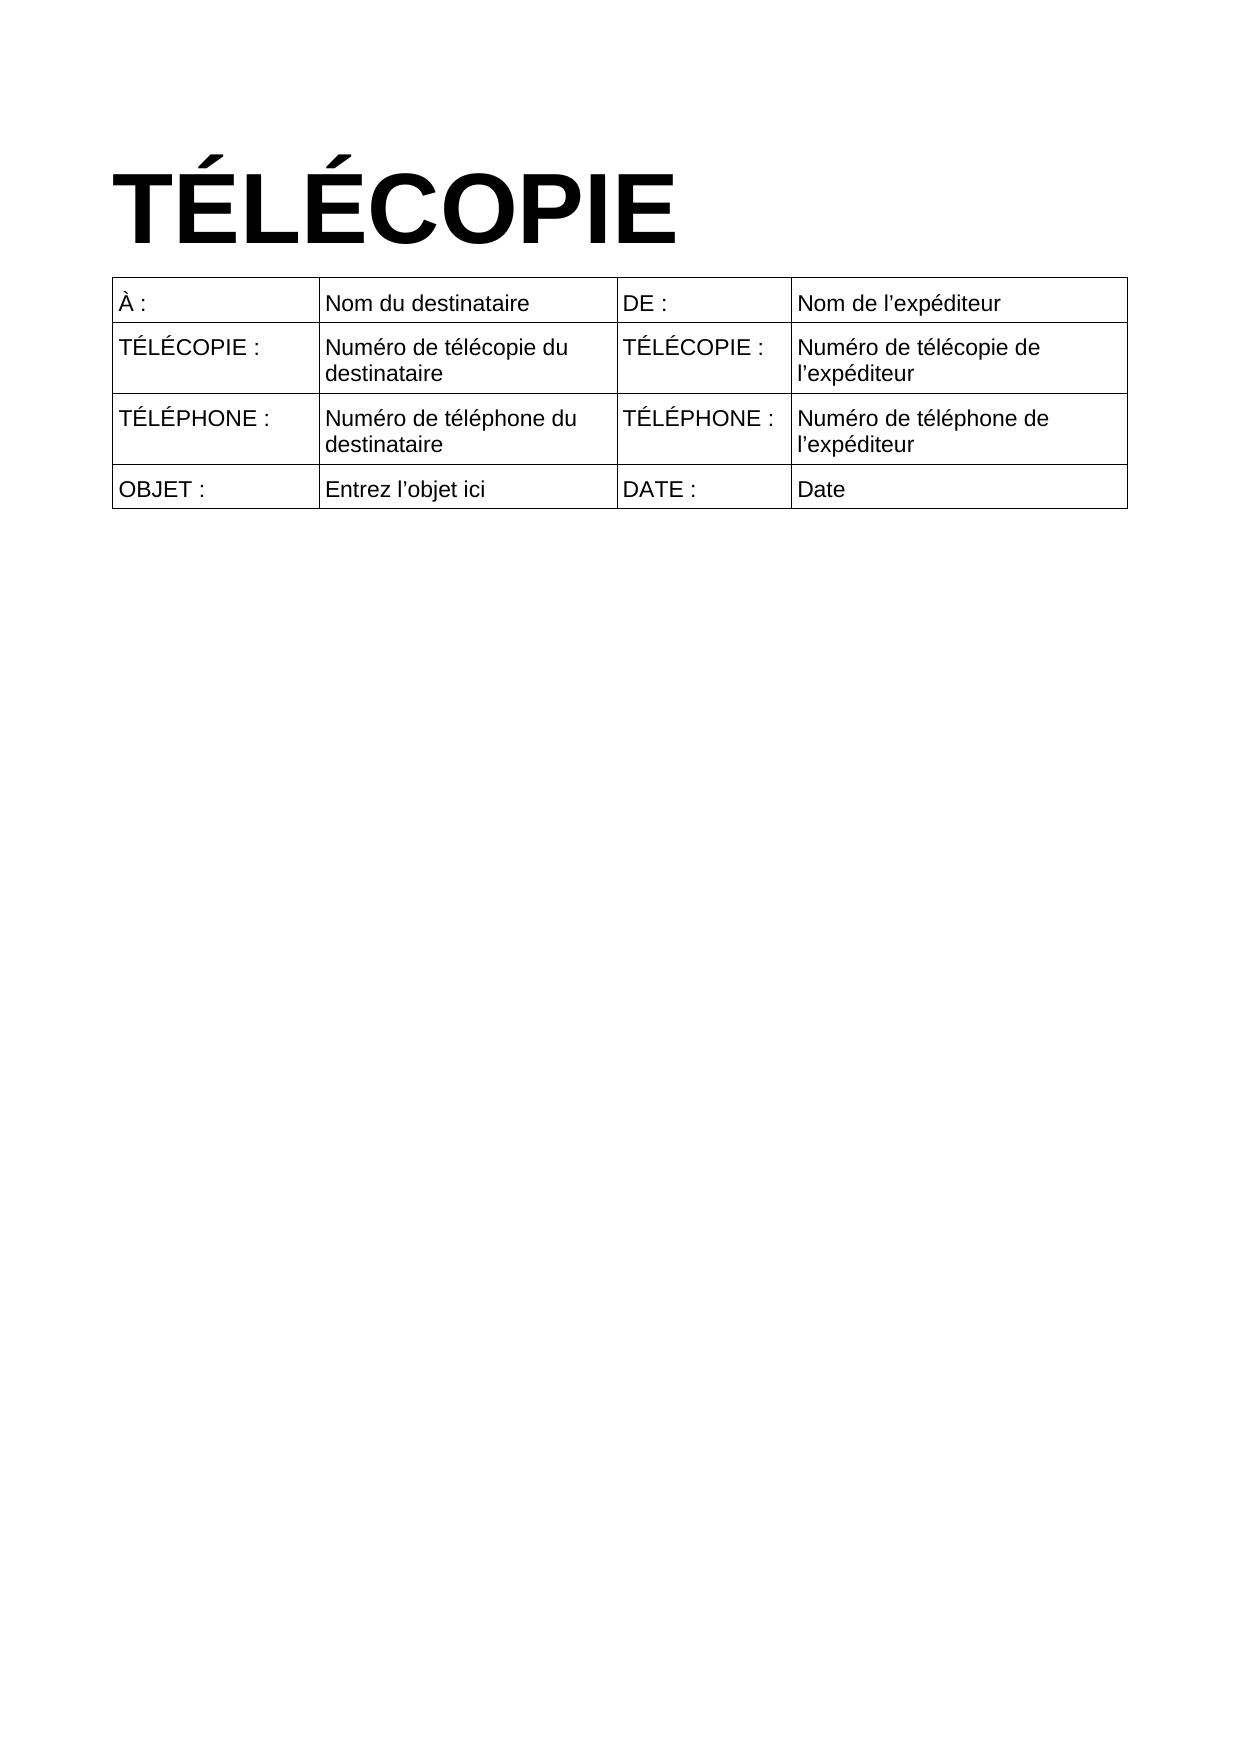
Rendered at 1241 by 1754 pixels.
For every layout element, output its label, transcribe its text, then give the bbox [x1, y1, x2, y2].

table_cell Objet : [113, 465, 319, 508]
table_header Nom de l’expéditeur [792, 278, 1127, 322]
table_cell Numéro de télécopie du destinataire [320, 323, 617, 392]
table_cell Télécopie : [618, 323, 791, 392]
title Télécopie [112, 150, 1128, 265]
table_cell Date : [618, 465, 791, 508]
table_cell Télécopie : [113, 323, 319, 392]
table_header De : [618, 278, 791, 322]
table_cell Téléphone : [618, 394, 791, 463]
table_cell Téléphone : [113, 394, 319, 463]
table_cell Entrez l’objet ici [320, 465, 617, 508]
table_cell Numéro de téléphone de l’expéditeur [792, 394, 1127, 463]
table_cell Numéro de téléphone du destinataire [320, 394, 617, 463]
table_header Nom du destinataire [320, 278, 617, 322]
table_cell Numéro de télécopie de l’expéditeur [792, 323, 1127, 392]
table_header À : [113, 278, 319, 322]
table_cell Date [792, 465, 1127, 508]
